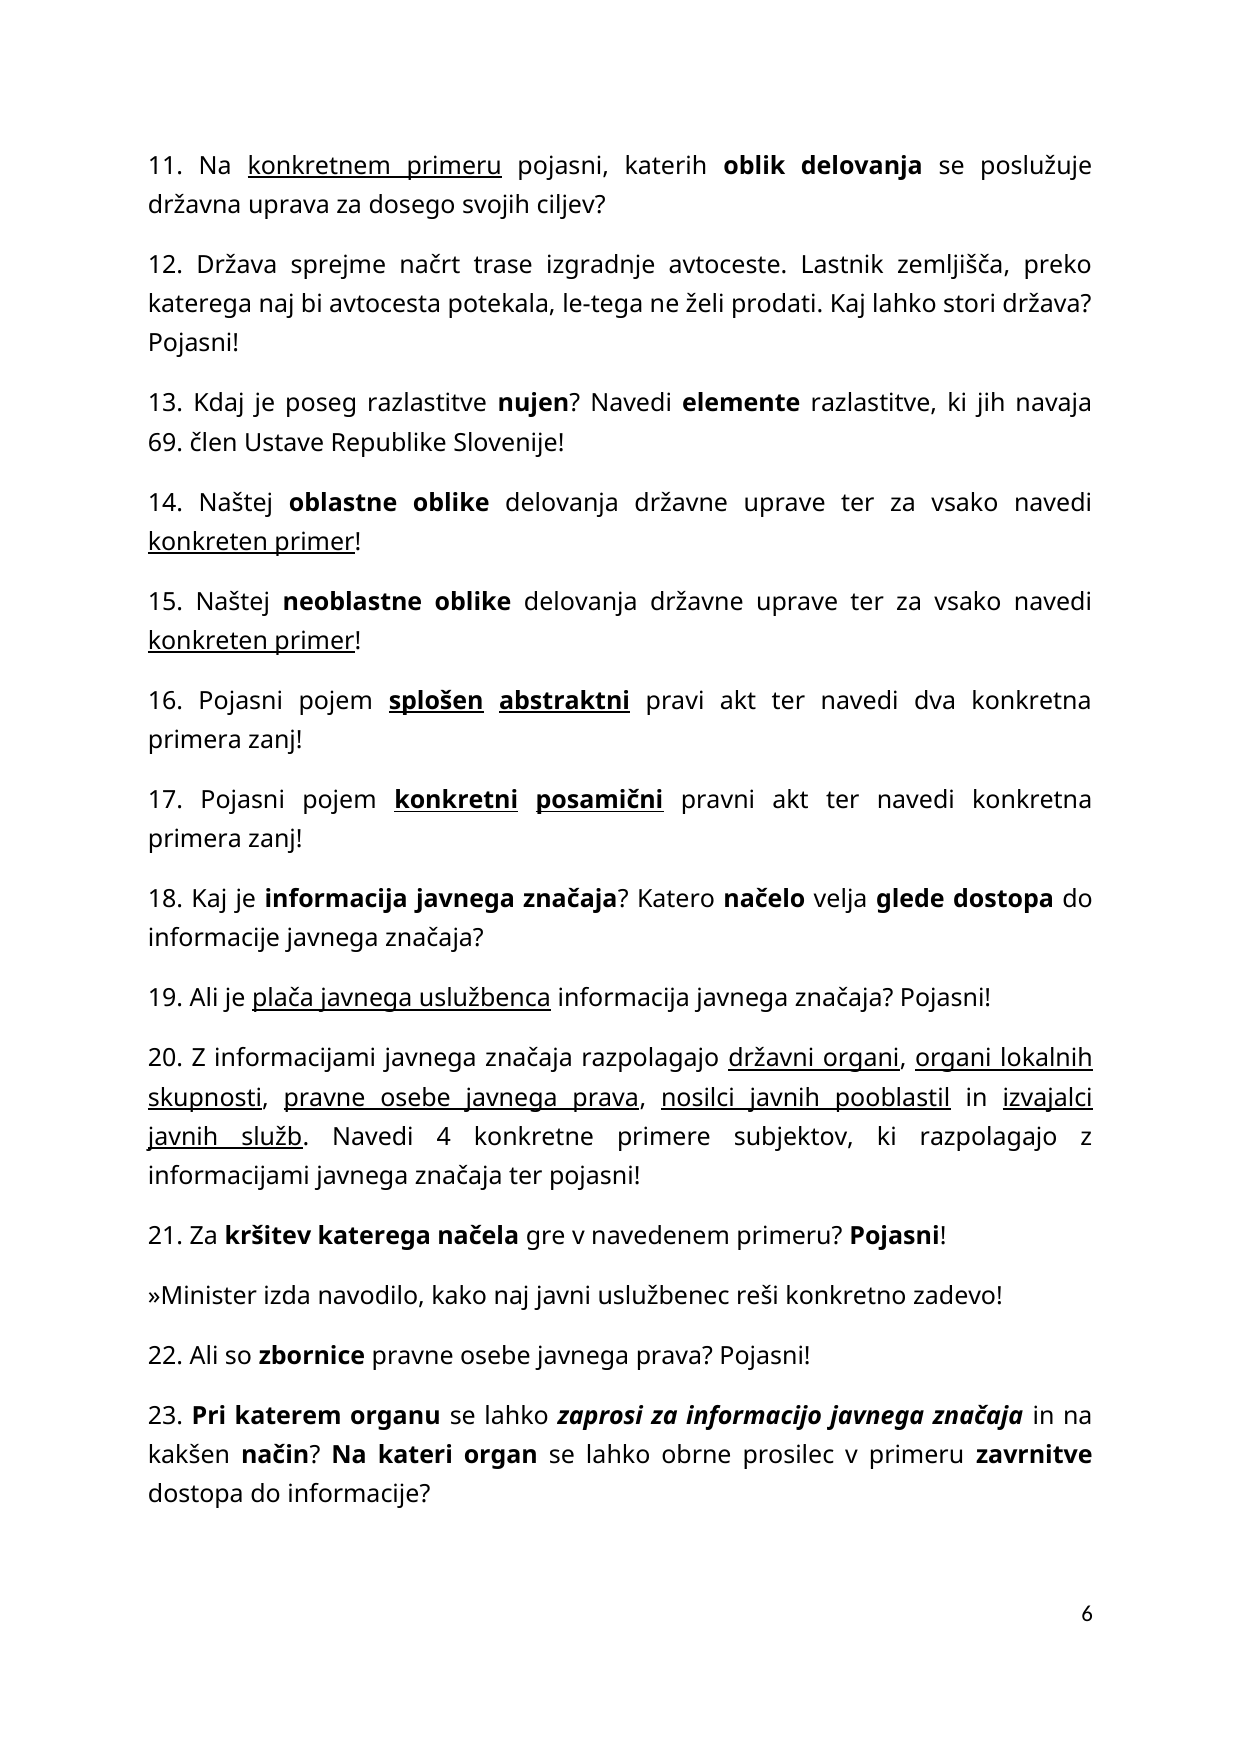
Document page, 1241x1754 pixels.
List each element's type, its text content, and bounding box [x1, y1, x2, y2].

text 13. Kdaj je poseg razlastitve nujen? Navedi elemente razlastitve, ki jih navaja 69. člen Ustave Republike Slovenije! [148, 385, 1093, 458]
text 14. Naštej oblastne oblike delovanja državne uprave ter za vsako navedi konkreten primer! [148, 484, 1093, 557]
text 21. Za kršitev katerega načela gre v navedenem primeru? Pojasni! [148, 1218, 1093, 1252]
text »Minister izda navodilo, kako naj javni uslužbenec reši konkretno zadevo! [148, 1278, 1093, 1312]
text 22. Ali so zbornice pravne osebe javnega prava? Pojasni! [148, 1338, 1093, 1372]
text 17. Pojasni pojem konkretni posamični pravni akt ter navedi konkretna primera zanj! [148, 782, 1093, 855]
text 19. Ali je plača javnega uslužbenca informacija javnega značaja? Pojasni! [148, 980, 1093, 1014]
text 12. Država sprejme načrt trase izgradnje avtoceste. Lastnik zemljišča, preko katerega naj bi avtocesta potekala, le-tega ne želi prodati. Kaj lahko stori država? Pojasni! [148, 247, 1093, 359]
text 16. Pojasni pojem splošen abstraktni pravi akt ter navedi dva konkretna primera zanj! [148, 683, 1093, 756]
text 15. Naštej neoblastne oblike delovanja državne uprave ter za vsako navedi konkreten primer! [148, 583, 1093, 657]
text 23. Pri katerem organu se lahko zaprosi za informacijo javnega značaja in na kakšen način? Na kateri organ se lahko obrne prosilec v primeru zavrnitve dostopa do informacije? [148, 1398, 1093, 1510]
text 18. Kaj je informacija javnega značaja? Katero načelo velja glede dostopa do informacije javnega značaja? [148, 881, 1093, 954]
text 11. Na konkretnem primeru pojasni, katerih oblik delovanja se poslužuje državna uprava za dosego svojih ciljev? [148, 148, 1093, 221]
text 20. Z informacijami javnega značaja razpolagajo državni organi, organi lokalnih skupnosti, pravne osebe javnega prava, nosilci javnih pooblastil in izvajalci javnih služb. Navedi 4 konkretne primere subjektov, ki razpolagajo z informacijami javnega značaja ter pojasni! [148, 1040, 1093, 1192]
